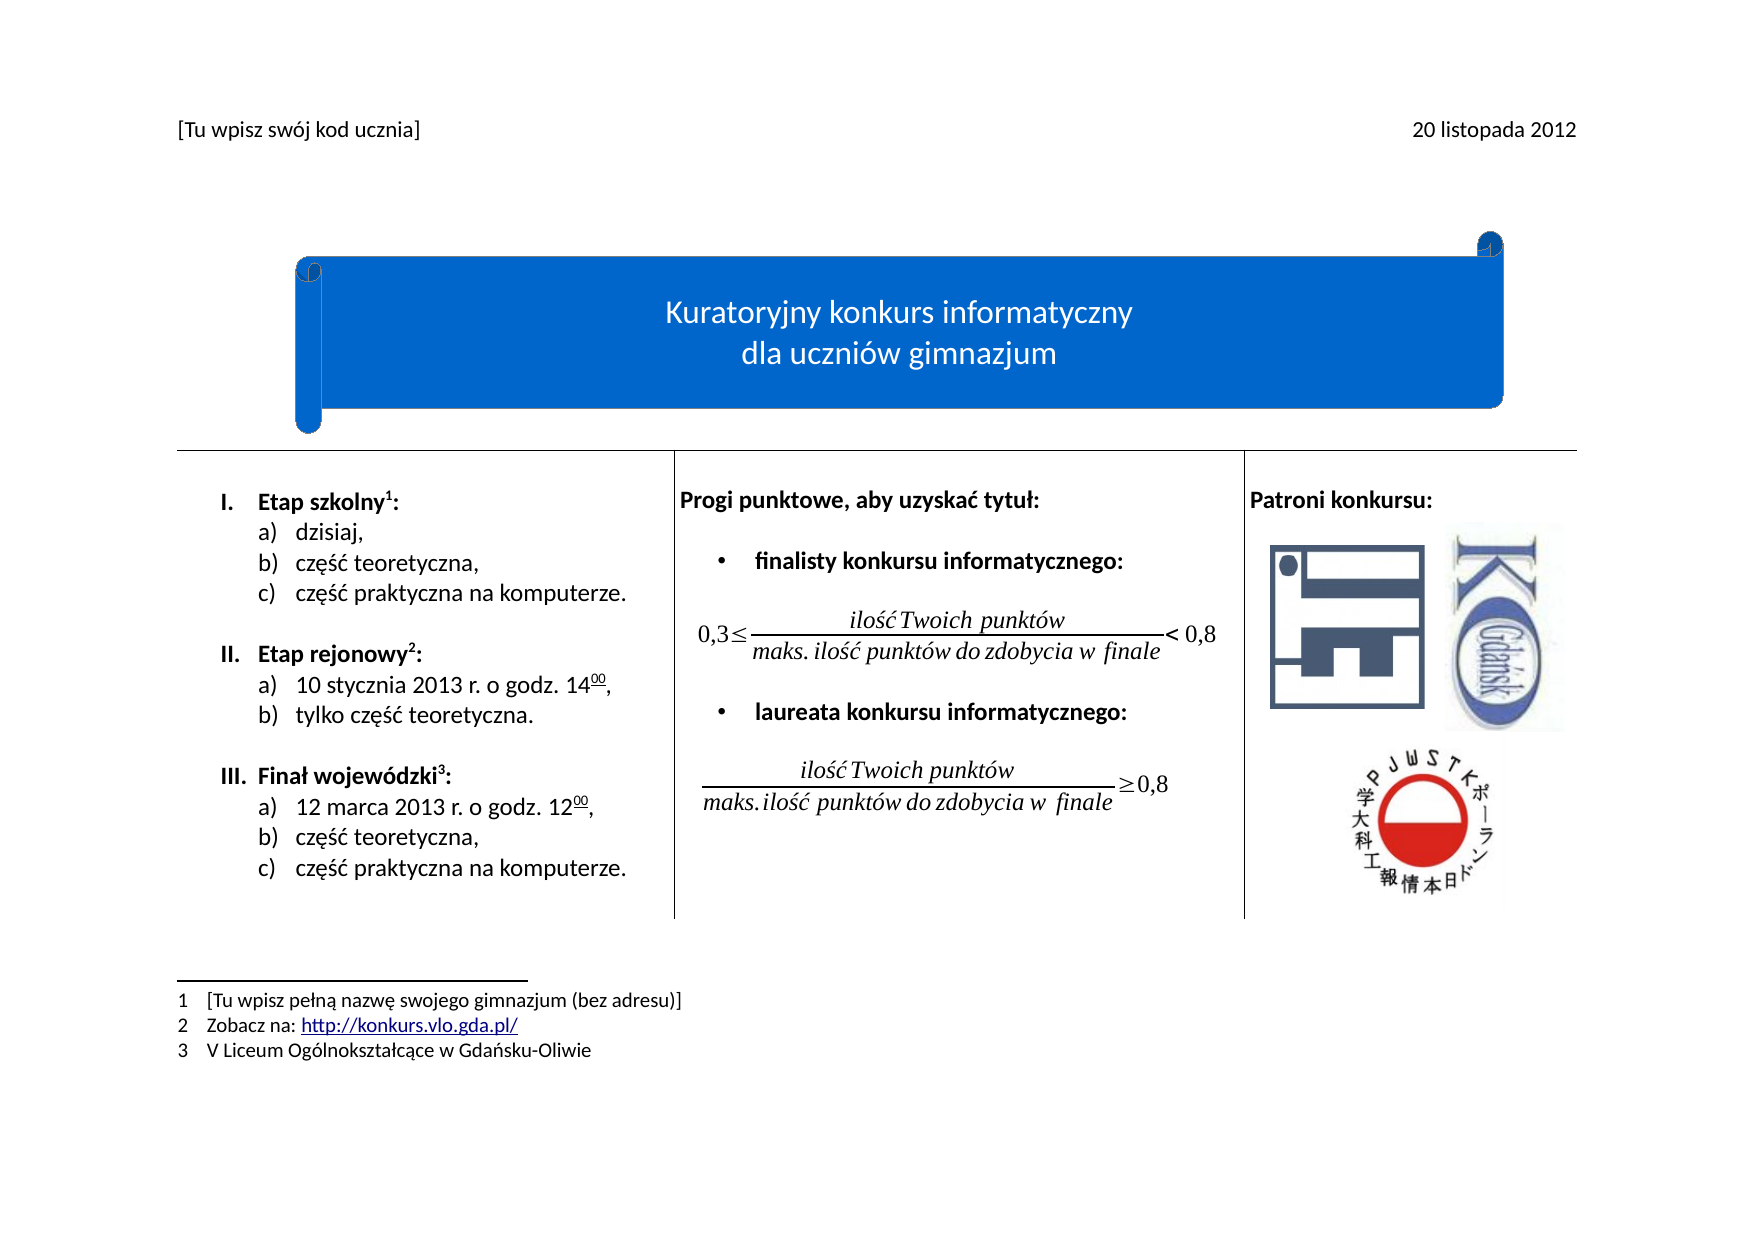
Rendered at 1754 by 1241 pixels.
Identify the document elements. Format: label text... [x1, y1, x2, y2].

table_header [177, 208, 1577, 449]
table_cell Etap szkolny: dzisiaj, część teoretyczna, część praktyczna na komputerze. Etap rejonowy: 10 stycznia 2013 r. o godz. 1400, tylko część teoretyczna. Finał wojewódzki: 12 marca 2013 r. o godz. 1200, część teoretyczna, część praktyczna na komputerze. [177, 451, 674, 919]
picture [1337, 522, 1566, 910]
table_cell Patroni konkursu: [1245, 451, 1577, 919]
picture [1270, 545, 1425, 709]
table_cell Progi punktowe, aby uzyskać tytuł: finalisty konkursu informatycznego: laureata konkursu informatycznego: [675, 451, 1244, 919]
